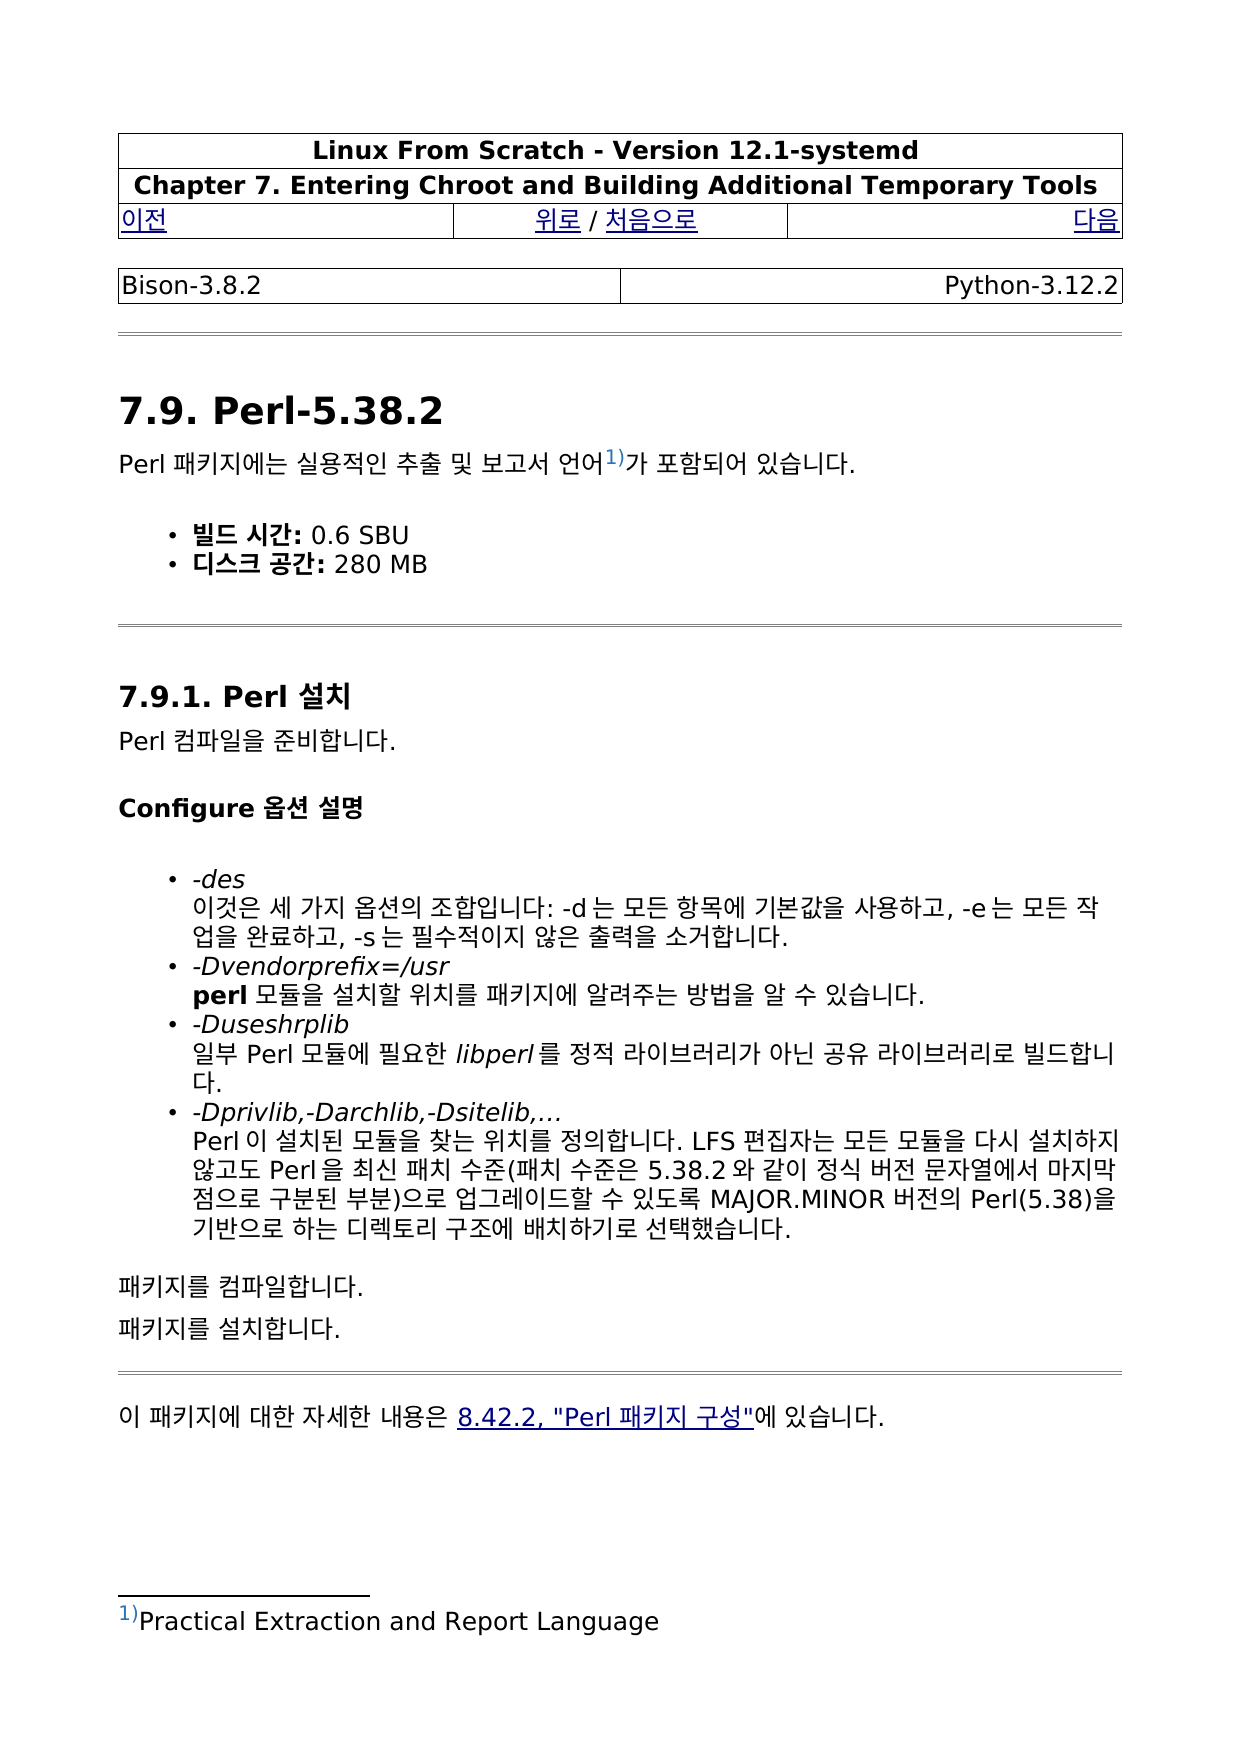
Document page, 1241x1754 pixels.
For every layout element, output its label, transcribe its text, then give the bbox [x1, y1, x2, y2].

list -Dprivlib,-Darchlib,-Dsitelib,… Perl이 설치된 모듈을 찾는 위치를 정의합니다. LFS 편집자는 모든 모듈을 다시 설치하지 않고도 Perl을 최신 패치 수준(패치 수준은 5.38.2와 같이 정식 버전 문자열에서 마지막 점으로 구분된 부분)으로 업그레이드할 수 있도록 MAJOR.MINOR 버전의 Perl(5.38)을 기반으로 하는 디렉토리 구조에 배치하기로 선택했습니다. [177, 1098, 1122, 1244]
subtitle 7.9. Perl-5.38.2 [118, 389, 1122, 433]
table_cell 다음 [788, 204, 1122, 238]
text Perl 패키지에는 실용적인 추출 및 보고서 언어가 포함되어 있습니다. [118, 445, 1122, 479]
text 패키지를 설치합니다. [118, 1315, 1122, 1344]
text 이 패키지에 대한 자세한 내용은 8.42.2, "Perl 패키지 구성"에 있습니다. [118, 1403, 1122, 1432]
table_header Bison-3.8.2 [119, 269, 620, 303]
table_header Linux From Scratch - Version 12.1-systemd [119, 134, 1122, 168]
table_cell 이전 [119, 204, 453, 238]
list 빌드 시간: 0.6 SBU [177, 521, 1122, 551]
list -Duseshrplib 일부 Perl 모듈에 필요한 libperl를 정적 라이브러리가 아닌 공유 라이브러리로 빌드합니다. [177, 1011, 1122, 1098]
table_cell 위로 / 처음으로 [454, 204, 787, 238]
list -Dvendorprefix=/usr perl 모듈을 설치할 위치를 패키지에 알려주는 방법을 알 수 있습니다. [177, 952, 1122, 1011]
text Practical Extraction and Report Language [118, 1602, 1122, 1636]
text Perl 컴파일을 준비합니다. [118, 727, 1122, 756]
list 디스크 공간: 280 MB [177, 551, 1122, 580]
subtitle Configure 옵션 설명 [118, 794, 1122, 823]
text 패키지를 컴파일합니다. [118, 1273, 1122, 1303]
subtitle 7.9.1. Perl 설치 [118, 681, 1122, 714]
table_header Python-3.12.2 [621, 269, 1122, 303]
table_cell Chapter 7. Entering Chroot and Building Additional Temporary Tools [119, 169, 1122, 203]
list -des 이것은 세 가지 옵션의 조합입니다: -d는 모든 항목에 기본값을 사용하고, -e는 모든 작업을 완료하고, -s는 필수적이지 않은 출력을 소거합니다. [177, 865, 1122, 952]
